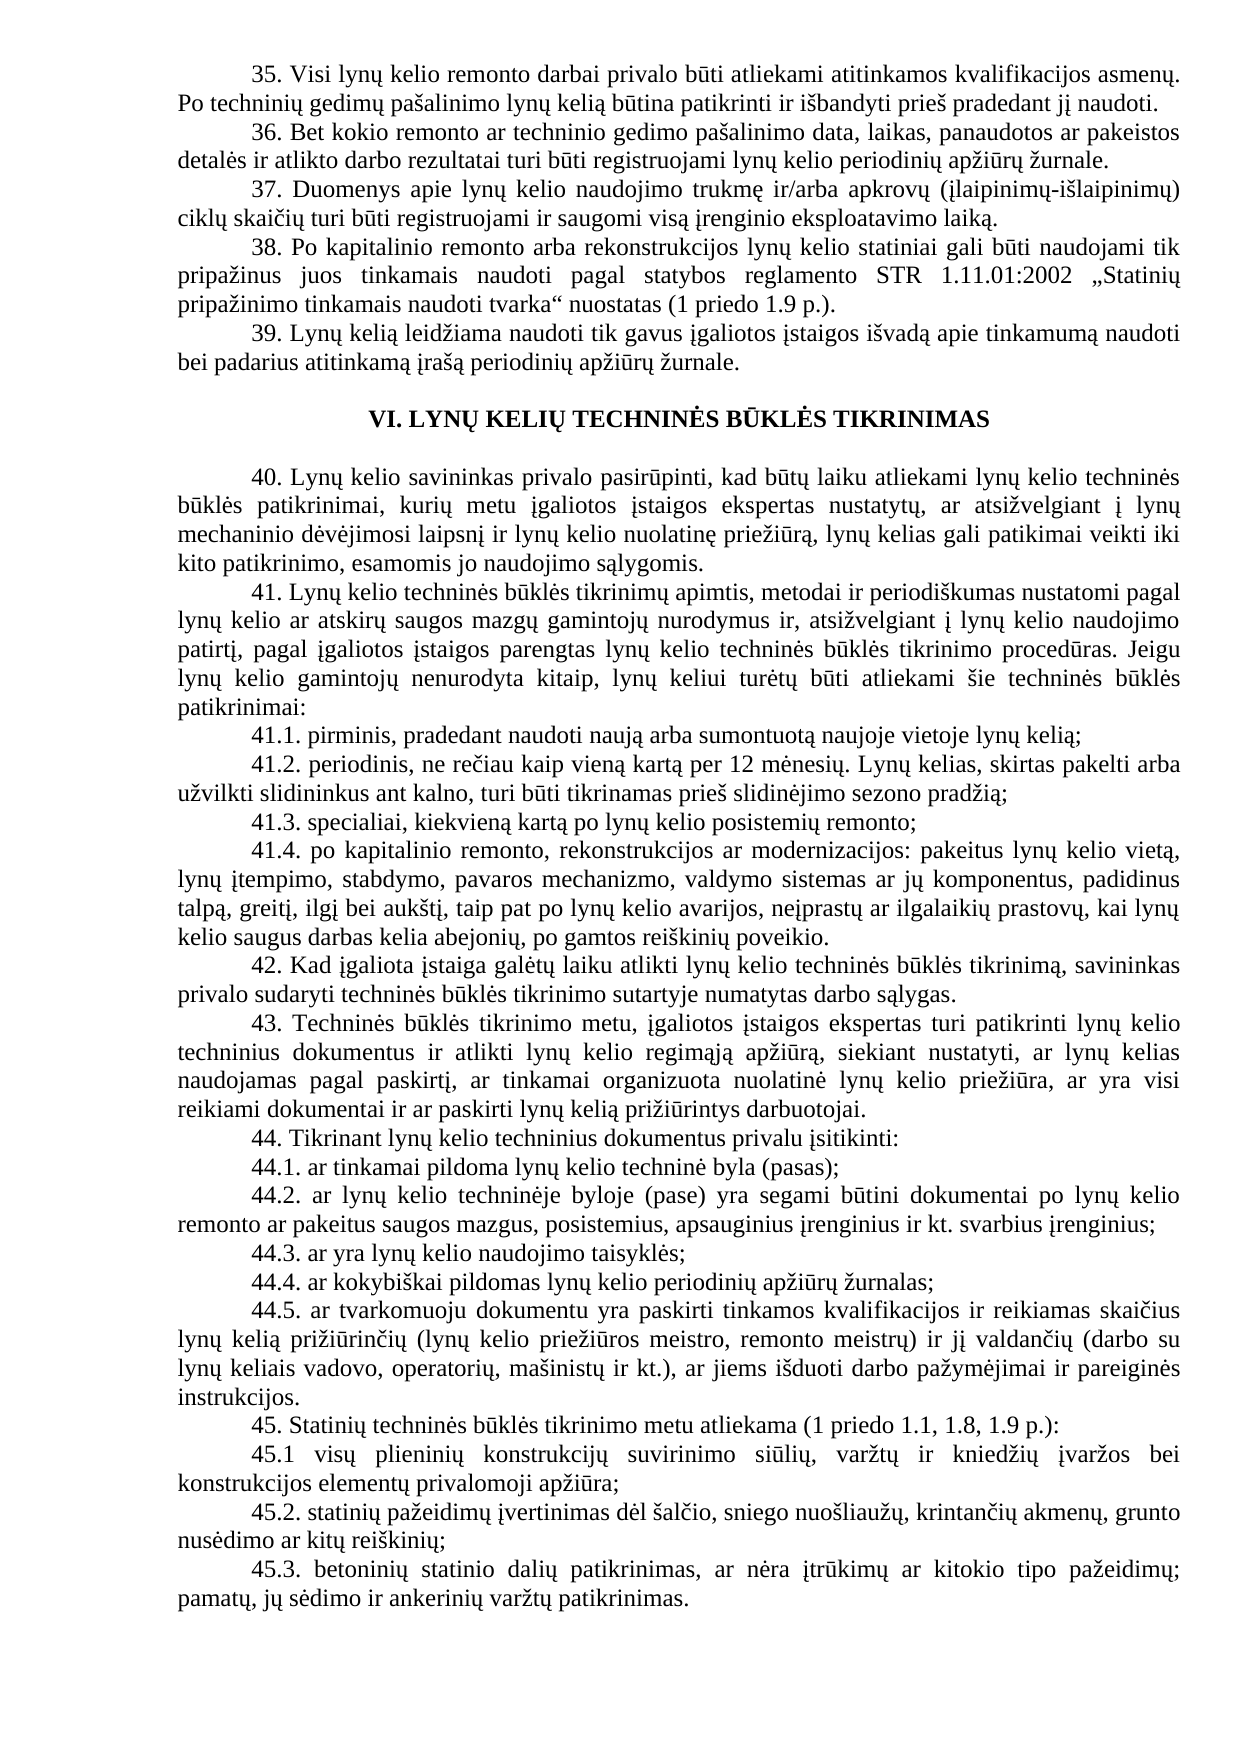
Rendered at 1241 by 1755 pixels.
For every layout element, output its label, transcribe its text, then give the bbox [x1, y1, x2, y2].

text 38. Po kapitalinio remonto arba rekonstrukcijos lynų kelio statiniai gali būti naudojami tik pripažinus juos tinkamais naudoti pagal statybos reglamento STR 1.11.01:2002 „Statinių pripažinimo tinkamais naudoti tvarka“ nuostatas (1 priedo 1.9 p.). [177, 232, 1181, 318]
text 45. Statinių techninės būklės tikrinimo metu atliekama (1 priedo 1.1, 1.8, 1.9 p.): [177, 1410, 1181, 1439]
text 37. Duomenys apie lynų kelio naudojimo trukmę ir/arba apkrovų (įlaipinimų-išlaipinimų) ciklų skaičių turi būti registruojami ir saugomi visą įrenginio eksploatavimo laiką. [177, 174, 1181, 232]
text 45.2. statinių pažeidimų įvertinimas dėl šalčio, sniego nuošliaužų, krintančių akmenų, grunto nusėdimo ar kitų reiškinių; [177, 1497, 1181, 1554]
text 44.1. ar tinkamai pildoma lynų kelio techninė byla (pasas); [177, 1152, 1181, 1180]
text 35. Visi lynų kelio remonto darbai privalo būti atliekami atitinkamos kvalifikacijos asmenų. Po techninių gedimų pašalinimo lynų kelią būtina patikrinti ir išbandyti prieš pradedant jį naudoti. [177, 59, 1181, 117]
text 43. Techninės būklės tikrinimo metu, įgaliotos įstaigos ekspertas turi patikrinti lynų kelio techninius dokumentus ir atlikti lynų kelio regimąją apžiūrą, siekiant nustatyti, ar lynų kelias naudojamas pagal paskirtį, ar tinkamai organizuota nuolatinė lynų kelio priežiūra, ar yra visi reikiami dokumentai ir ar paskirti lynų kelią prižiūrintys darbuotojai. [177, 1008, 1181, 1123]
text 44.4. ar kokybiškai pildomas lynų kelio periodinių apžiūrų žurnalas; [177, 1267, 1181, 1295]
text 41.3. specialiai, kiekvieną kartą po lynų kelio posistemių remonto; [177, 807, 1181, 835]
text 42. Kad įgaliota įstaiga galėtų laiku atlikti lynų kelio techninės būklės tikrinimą, savininkas privalo sudaryti techninės būklės tikrinimo sutartyje numatytas darbo sąlygas. [177, 950, 1181, 1008]
text 45.1 visų plieninių konstrukcijų suvirinimo siūlių, varžtų ir kniedžių įvaržos bei konstrukcijos elementų privalomoji apžiūra; [177, 1439, 1181, 1497]
text 41.4. po kapitalinio remonto, rekonstrukcijos ar modernizacijos: pakeitus lynų kelio vietą, lynų įtempimo, stabdymo, pavaros mechanizmo, valdymo sistemas ar jų komponentus, padidinus talpą, greitį, ilgį bei aukštį, taip pat po lynų kelio avarijos, neįprastų ar ilgalaikių prastovų, kai lynų kelio saugus darbas kelia abejonių, po gamtos reiškinių poveikio. [177, 835, 1181, 950]
text 45.3. betoninių statinio dalių patikrinimas, ar nėra įtrūkimų ar kitokio tipo pažeidimų; pamatų, jų sėdimo ir ankerinių varžtų patikrinimas. [177, 1554, 1181, 1612]
text 44.5. ar tvarkomuoju dokumentu yra paskirti tinkamos kvalifikacijos ir reikiamas skaičius lynų kelią prižiūrinčių (lynų kelio priežiūros meistro, remonto meistrų) ir jį valdančių (darbo su lynų keliais vadovo, operatorių, mašinistų ir kt.), ar jiems išduoti darbo pažymėjimai ir pareiginės instrukcijos. [177, 1295, 1181, 1410]
text VI. Lynų kelių techninės būklės tikrinimas [177, 404, 1181, 433]
text 41. Lynų kelio techninės būklės tikrinimų apimtis, metodai ir periodiškumas nustatomi pagal lynų kelio ar atskirų saugos mazgų gamintojų nurodymus ir, atsižvelgiant į lynų kelio naudojimo patirtį, pagal įgaliotos įstaigos parengtas lynų kelio techninės būklės tikrinimo procedūras. Jeigu lynų kelio gamintojų nenurodyta kitaip, lynų keliui turėtų būti atliekami šie techninės būklės patikrinimai: [177, 577, 1181, 720]
text 44. Tikrinant lynų kelio techninius dokumentus privalu įsitikinti: [177, 1123, 1181, 1152]
text 36. Bet kokio remonto ar techninio gedimo pašalinimo data, laikas, panaudotos ar pakeistos detalės ir atlikto darbo rezultatai turi būti registruojami lynų kelio periodinių apžiūrų žurnale. [177, 117, 1181, 174]
text 44.2. ar lynų kelio techninėje byloje (pase) yra segami būtini dokumentai po lynų kelio remonto ar pakeitus saugos mazgus, posistemius, apsauginius įrenginius ir kt. svarbius įrenginius; [177, 1180, 1181, 1238]
text 41.2. periodinis, ne rečiau kaip vieną kartą per 12 mėnesių. Lynų kelias, skirtas pakelti arba užvilkti slidininkus ant kalno, turi būti tikrinamas prieš slidinėjimo sezono pradžią; [177, 749, 1181, 807]
text 39. Lynų kelią leidžiama naudoti tik gavus įgaliotos įstaigos išvadą apie tinkamumą naudoti bei padarius atitinkamą įrašą periodinių apžiūrų žurnale. [177, 318, 1181, 375]
text 40. Lynų kelio savininkas privalo pasirūpinti, kad būtų laiku atliekami lynų kelio techninės būklės patikrinimai, kurių metu įgaliotos įstaigos ekspertas nustatytų, ar atsižvelgiant į lynų mechaninio dėvėjimosi laipsnį ir lynų kelio nuolatinę priežiūrą, lynų kelias gali patikimai veikti iki kito patikrinimo, esamomis jo naudojimo sąlygomis. [177, 462, 1181, 577]
text 41.1. pirminis, pradedant naudoti naują arba sumontuotą naujoje vietoje lynų kelią; [177, 720, 1181, 749]
text 44.3. ar yra lynų kelio naudojimo taisyklės; [177, 1238, 1181, 1267]
